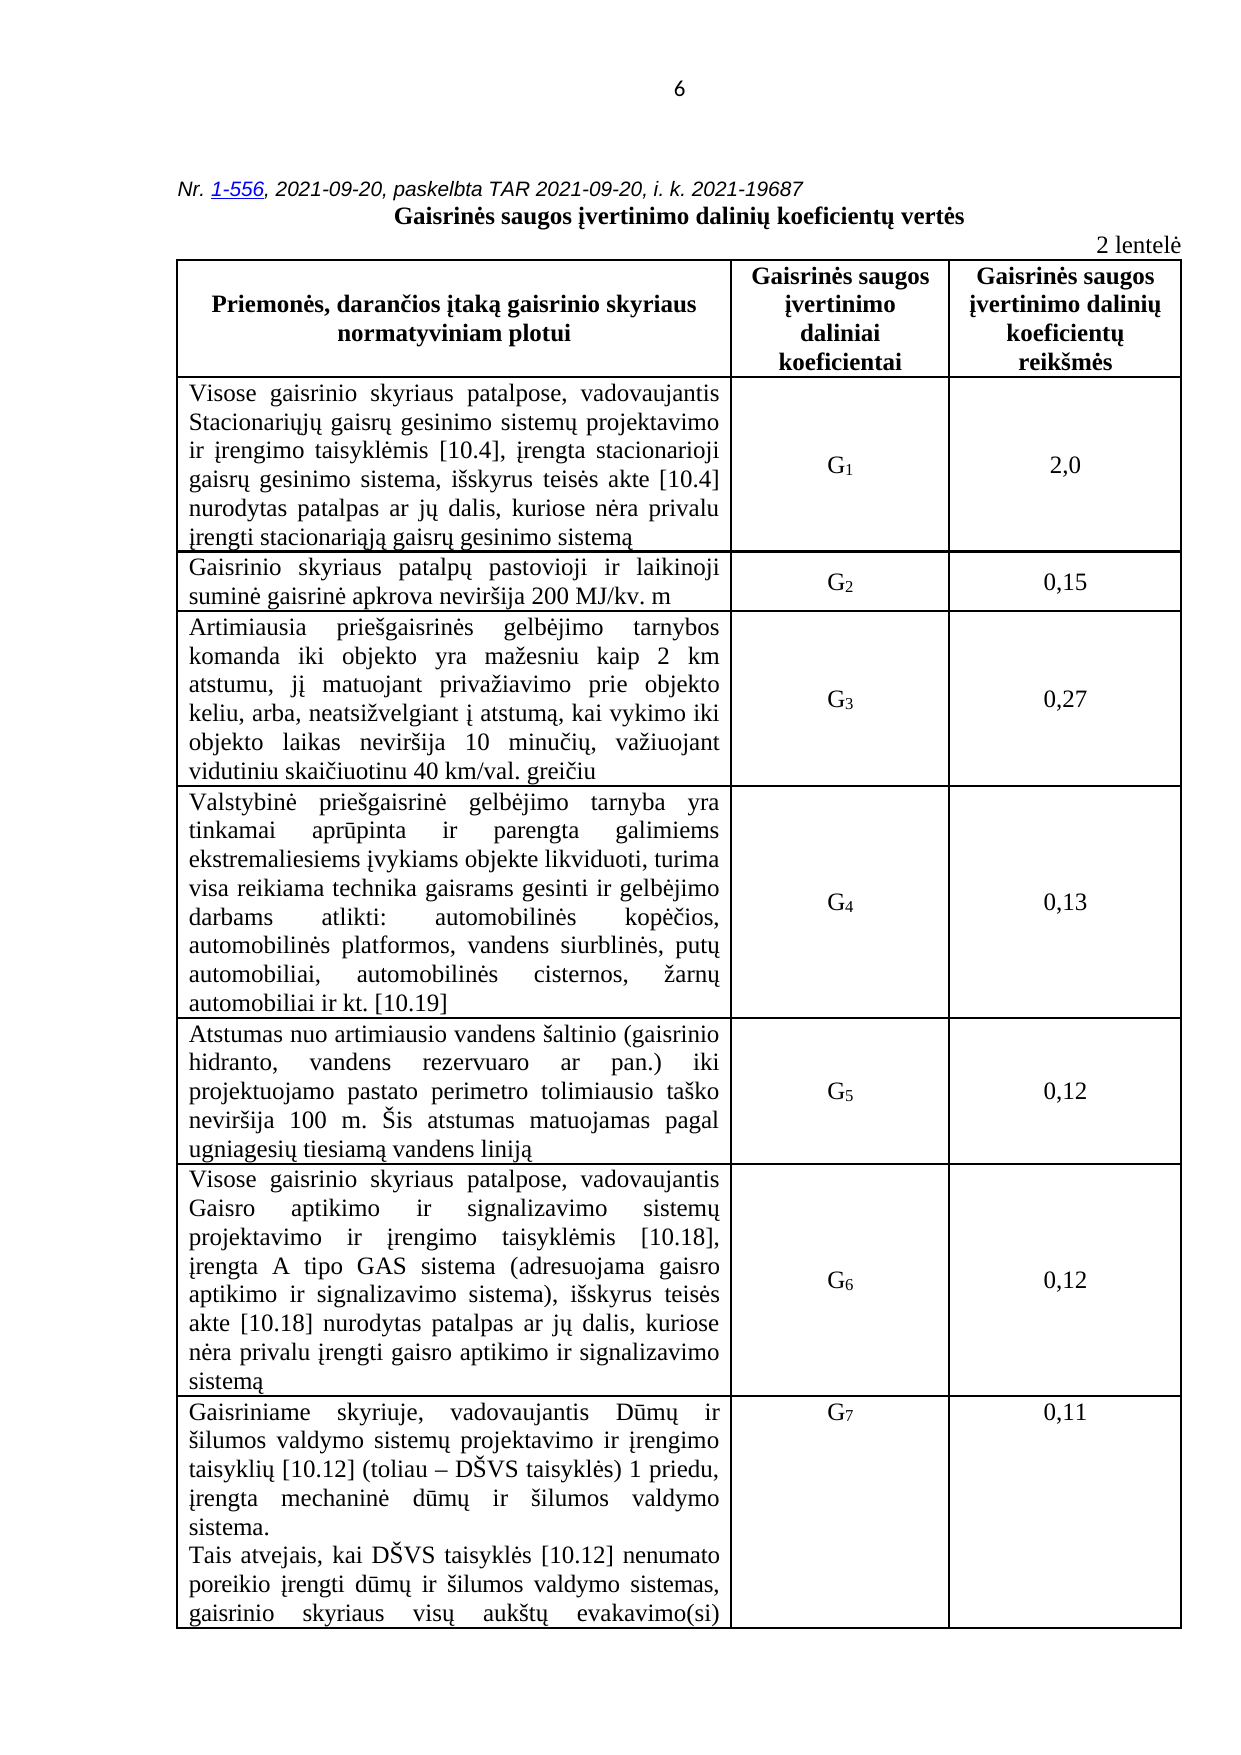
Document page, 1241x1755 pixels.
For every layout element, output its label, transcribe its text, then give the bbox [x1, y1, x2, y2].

table_cell G6 [732, 1165, 948, 1394]
table_cell G7 [732, 1397, 948, 1627]
table_header Gaisrinės saugos įvertinimo daliniai koeficientai [732, 261, 948, 376]
table_cell G5 [732, 1019, 948, 1162]
table_cell G3 [732, 612, 948, 784]
text Gaisrinės saugos įvertinimo dalinių koeficientų vertės [177, 201, 1181, 230]
table_cell Atstumas nuo artimiausio vandens šaltinio (gaisrinio hidranto, vandens rezervuaro ar pan.) iki projektuojamo pastato perimetro tolimiausio taško neviršija 100 m. Šis atstumas matuojamas pagal ugniagesių tiesiamą vandens liniją [178, 1019, 730, 1162]
table_cell G1 [732, 378, 948, 550]
table_cell Gaisriniame skyriuje, vadovaujantis Dūmų ir šilumos valdymo sistemų projektavimo ir įrengimo taisyklių [10.12] (toliau – DŠVS taisyklės) 1 priedu, įrengta mechaninė dūmų ir šilumos valdymo sistema. Tais atvejais, kai DŠVS taisyklės [10.12] nenumato poreikio įrengti dūmų ir šilumos valdymo sistemas, gaisrinio skyriaus visų aukštų evakavimo(si) [178, 1397, 730, 1627]
table_header Gaisrinės saugos įvertinimo dalinių koeficientų reikšmės [950, 261, 1180, 376]
table_cell Artimiausia priešgaisrinės gelbėjimo tarnybos komanda iki objekto yra mažesniu kaip 2 km atstumu, jį matuojant privažiavimo prie objekto keliu, arba, neatsižvelgiant į atstumą, kai vykimo iki objekto laikas neviršija 10 minučių, važiuojant vidutiniu skaičiuotinu 40 km/val. greičiu [178, 612, 730, 784]
table_cell 0,12 [950, 1165, 1180, 1394]
table_cell 2,0 [950, 378, 1180, 550]
table_cell 0,13 [950, 787, 1180, 1017]
table_cell G2 [732, 553, 948, 610]
text Nr. 1-556, 2021-09-20, paskelbta TAR 2021-09-20, i. k. 2021-19687 [177, 177, 1181, 201]
table_cell Valstybinė priešgaisrinė gelbėjimo tarnyba yra tinkamai aprūpinta ir parengta galimiems ekstremaliesiems įvykiams objekte likviduoti, turima visa reikiama technika gaisrams gesinti ir gelbėjimo darbams atlikti: automobilinės kopėčios, automobilinės platformos, vandens siurblinės, putų automobiliai, automobilinės cisternos, žarnų automobiliai ir kt. [10.19] [178, 787, 730, 1017]
table_cell Visose gaisrinio skyriaus patalpose, vadovaujantis Gaisro aptikimo ir signalizavimo sistemų projektavimo ir įrengimo taisyklėmis [10.18], įrengta A tipo GAS sistema (adresuojama gaisro aptikimo ir signalizavimo sistema), išskyrus teisės akte [10.18] nurodytas patalpas ar jų dalis, kuriose nėra privalu įrengti gaisro aptikimo ir signalizavimo sistemą [178, 1165, 730, 1394]
table_cell 0,11 [950, 1397, 1180, 1627]
table_header Priemonės, darančios įtaką gaisrinio skyriaus normatyviniam plotui [178, 261, 730, 376]
table_cell Visose gaisrinio skyriaus patalpose, vadovaujantis Stacionariųjų gaisrų gesinimo sistemų projektavimo ir įrengimo taisyklėmis [10.4], įrengta stacionarioji gaisrų gesinimo sistema, išskyrus teisės akte [10.4] nurodytas patalpas ar jų dalis, kuriose nėra privalu įrengti stacionariąją gaisrų gesinimo sistemą [178, 378, 730, 550]
text 2 lentelė [177, 230, 1181, 259]
table_cell 0,15 [950, 553, 1180, 610]
table_cell 0,12 [950, 1019, 1180, 1162]
table_cell G4 [732, 787, 948, 1017]
table_cell Gaisrinio skyriaus patalpų pastovioji ir laikinoji suminė gaisrinė apkrova neviršija 200 MJ/kv. m [178, 553, 730, 610]
table_cell 0,27 [950, 612, 1180, 784]
